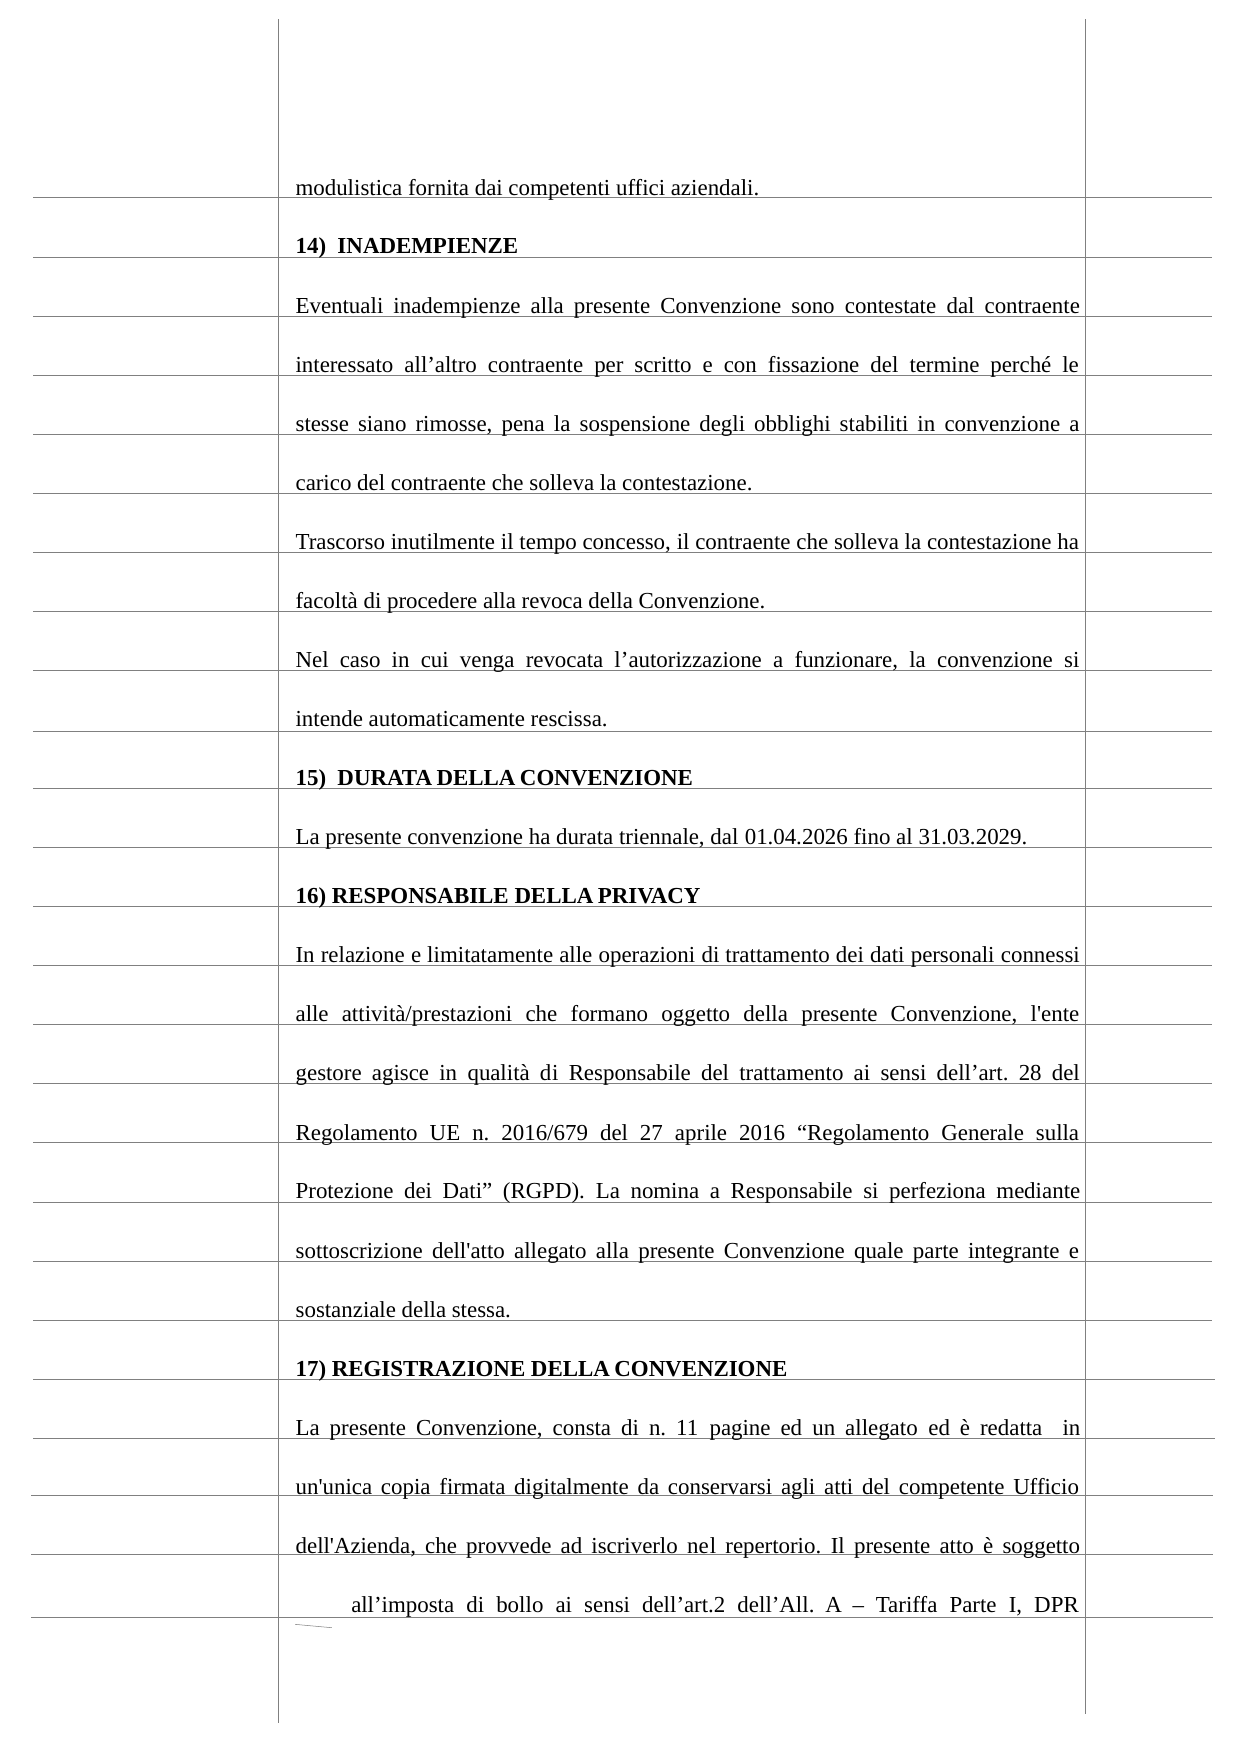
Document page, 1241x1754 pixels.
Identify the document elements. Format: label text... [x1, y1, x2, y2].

list [295, 789, 1081, 797]
text [295, 258, 1081, 266]
text interessato all’altro contraente per scritto e con fissazione del termine perché le [295, 317, 1081, 375]
text un'unica copia firmata digitalmente da conservarsi agli atti del competente Ufficio [295, 1439, 1081, 1495]
text Protezione dei Dati” (RGPD). La nomina a Responsabile si perfeziona mediante [295, 1143, 1081, 1202]
list [295, 907, 1081, 916]
text stesse siano rimosse, pena la sospensione degli obblighi stabiliti in convenzione a [295, 376, 1081, 434]
text alle attività/prestazioni che formano oggetto della presente Convenzione, l'ente [295, 966, 1081, 1024]
text Trascorso inutilmente il tempo concesso, il contraente che solleva la contestazione ha [295, 502, 1081, 552]
text sostanziale della stessa. [295, 1262, 1081, 1320]
list 16) RESPONSABILE DELLA PRIVACY [295, 856, 1081, 906]
text sottoscrizione dell'atto allegato alla presente Convenzione quale parte integrante e [295, 1203, 1081, 1261]
text Regolamento UE n. 2016/679 del 27 aprile 2016 “Regolamento Generale sulla [295, 1084, 1081, 1142]
text [295, 1380, 1081, 1388]
text [295, 612, 1081, 620]
text [295, 848, 1081, 856]
text La presente Convenzione, consta di n. 11 pagine ed un allegato ed è redatta in [295, 1388, 1081, 1438]
text carico del contraente che solleva la contestazione. [295, 435, 1081, 493]
text [295, 732, 1081, 738]
text [295, 494, 1081, 502]
text facoltà di procedere alla revoca della Convenzione. [295, 553, 1081, 611]
text all’imposta di bollo ai sensi dell’art.2 dell’All. A – Tariffa Parte I, DPR [295, 1555, 1081, 1617]
text 14) INADEMPIENZE [295, 207, 1081, 257]
text gestore agisce in qualità di Responsabile del trattamento ai sensi dell’art. 28 del [295, 1025, 1081, 1083]
text Eventuali inadempienze alla presente Convenzione sono contestate dal contraente [295, 266, 1081, 316]
text 17) REGISTRAZIONE DELLA CONVENZIONE [295, 1329, 1081, 1379]
text Nel caso in cui venga revocata l’autorizzazione a funzionare, la convenzione si [295, 620, 1081, 670]
text In relazione e limitatamente alle operazioni di trattamento dei dati personali connessi [295, 916, 1081, 965]
text La presente convenzione ha durata triennale, dal 01.04.2026 fino al 31.03.2029. [295, 797, 1081, 847]
text modulistica fornita dai competenti uffici aziendali. [295, 148, 1081, 197]
list 15) DURATA DELLA CONVENZIONE [295, 738, 1081, 788]
text dell'Azienda, che provvede ad iscriverlo nel repertorio. Il presente atto è soggetto [295, 1496, 1081, 1554]
text intende automaticamente rescissa. [295, 671, 1081, 731]
